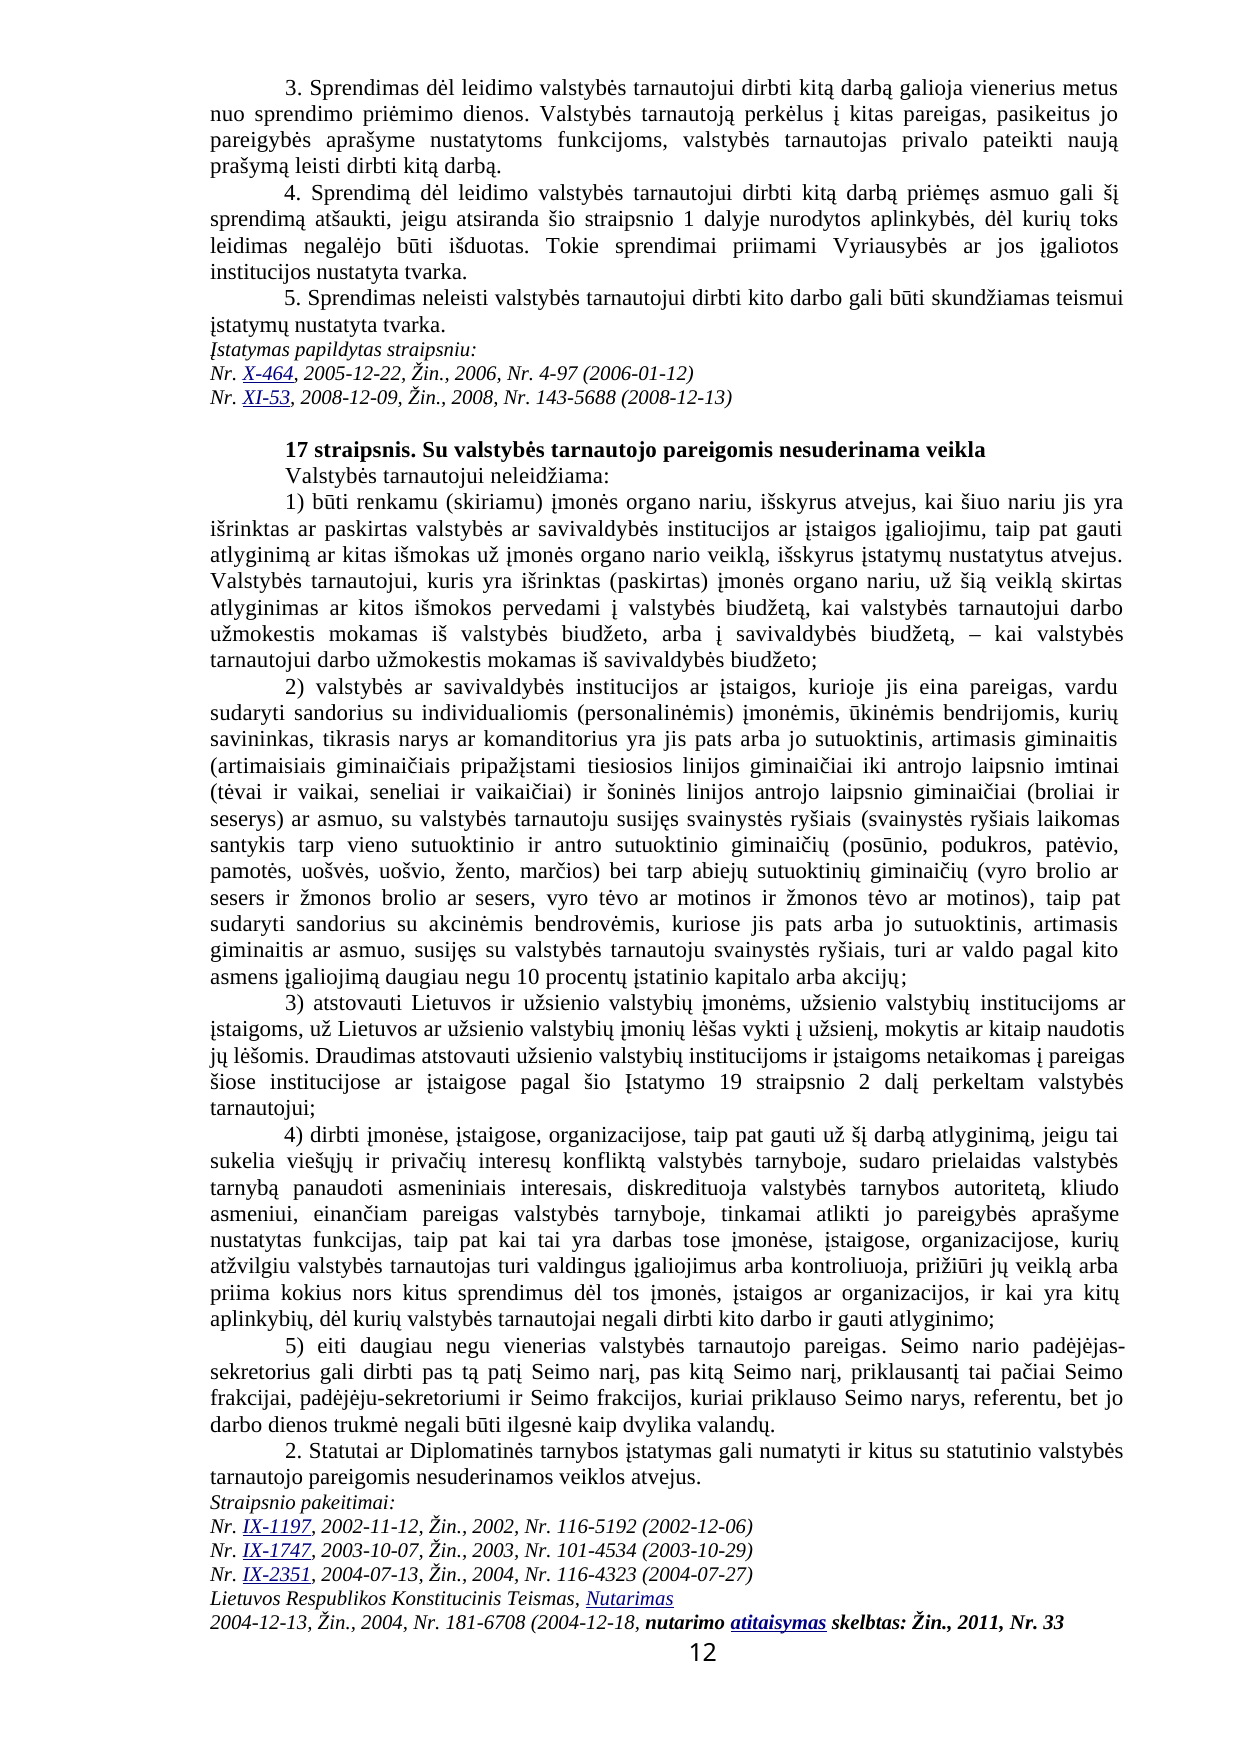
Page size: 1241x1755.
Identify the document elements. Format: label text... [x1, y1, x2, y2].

text 4) dirbti įmonėse, įstaigose, organizacijose, taip pat gauti už šį darbą atlyginimą, jeigu tai sukelia viešųjų ir privačių interesų konfliktą valstybės tarnyboje, sudaro prielaidas valstybės tarnybą panaudoti asmeniniais interesais, diskredituoja valstybės tarnybos autoritetą, kliudo asmeniui, einančiam pareigas valstybės tarnyboje, tinkamai atlikti jo pareigybės aprašyme nustatytas funkcijas, taip pat kai tai yra darbas tose įmonėse, įstaigose, organizacijose, kurių atžvilgiu valstybės tarnautojas turi valdingus įgaliojimus arba kontroliuoja, prižiūri jų veiklą arba priima kokius nors kitus sprendimus dėl tos įmonės, įstaigos ar organizacijos, ir kai yra kitų aplinkybių, dėl kurių valstybės tarnautojai negali dirbti kito darbo ir gauti atlyginimo; [210, 1121, 1120, 1332]
text 5) eiti daugiau negu vienerias valstybės tarnautojo pareigas. Seimo nario padėjėjas-sekretorius gali dirbti pas tą patį Seimo narį, pas kitą Seimo narį, priklausantį tai pačiai Seimo frakcijai, padėjėju-sekretoriumi ir Seimo frakcijos, kuriai priklauso Seimo narys, referentu, bet jo darbo dienos trukmė negali būti ilgesnė kaip dvylika valandų. [210, 1332, 1126, 1437]
text 2) valstybės ar savivaldybės institucijos ar įstaigos, kurioje jis eina pareigas, vardu sudaryti sandorius su individualiomis (personalinėmis) įmonėmis, ūkinėmis bendrijomis, kurių savininkas, tikrasis narys ar komanditorius yra jis pats arba jo sutuoktinis, artimasis giminaitis (artimaisiais giminaičiais pripažįstami tiesiosios linijos giminaičiai iki antrojo laipsnio imtinai (tėvai ir vaikai, seneliai ir vaikaičiai) ir šoninės linijos antrojo laipsnio giminaičiai (broliai ir seserys) ar asmuo, su valstybės tarnautoju susijęs svainystės ryšiais (svainystės ryšiais laikomas santykis tarp vieno sutuoktinio ir antro sutuoktinio giminaičių (posūnio, podukros, patėvio, pamotės, uošvės, uošvio, žento, marčios) bei tarp abiejų sutuoktinių giminaičių (vyro brolio ar sesers ir žmonos brolio ar sesers, vyro tėvo ar motinos ir žmonos tėvo ar motinos), taip pat sudaryti sandorius su akcinėmis bendrovėmis, kuriose jis pats arba jo sutuoktinis, artimasis giminaitis ar asmuo, susijęs su valstybės tarnautoju svainystės ryšiais, turi ar valdo pagal kito asmens įgaliojimą daugiau negu 10 procentų įstatinio kapitalo arba akcijų; [210, 673, 1120, 989]
text Įstatymas papildytas straipsniu: [210, 337, 1126, 361]
text Nr. IX-2351, 2004-07-13, Žin., 2004, Nr. 116-4323 (2004-07-27) [210, 1562, 1120, 1586]
text 2004-12-13, Žin., 2004, Nr. 181-6708 (2004-12-18, nutarimo atitaisymas skelbtas: Žin., 2011, Nr. 33 [210, 1610, 1120, 1634]
text 5. Sprendimas neleisti valstybės tarnautojui dirbti kito darbo gali būti skundžiamas teismui įstatymų nustatyta tvarka. [210, 284, 1126, 337]
text Nr. X-464, 2005-12-22, Žin., 2006, Nr. 4-97 (2006-01-12) [210, 361, 1120, 385]
text 2. Statutai ar Diplomatinės tarnybos įstatymas gali numatyti ir kitus su statutinio valstybės tarnautojo pareigomis nesuderinamos veiklos atvejus. [210, 1437, 1126, 1490]
text Straipsnio pakeitimai: [210, 1490, 1126, 1514]
text Lietuvos Respublikos Konstitucinis Teismas, Nutarimas [210, 1586, 1120, 1610]
text Nr. IX-1747, 2003-10-07, Žin., 2003, Nr. 101-4534 (2003-10-29) [210, 1538, 1120, 1562]
text 17 straipsnis. Su valstybės tarnautojo pareigomis nesuderinama veikla [210, 436, 1126, 462]
text Nr. XI-53, 2008-12-09, Žin., 2008, Nr. 143-5688 (2008-12-13) [210, 385, 1120, 409]
text 3) atstovauti Lietuvos ir užsienio valstybių įmonėms, užsienio valstybių institucijoms ar įstaigoms, už Lietuvos ar užsienio valstybių įmonių lėšas vykti į užsienį, mokytis ar kitaip naudotis jų lėšomis. Draudimas atstovauti užsienio valstybių institucijoms ir įstaigoms netaikomas į pareigas šiose institucijose ar įstaigose pagal šio Įstatymo 19 straipsnio 2 dalį perkeltam valstybės tarnautojui; [210, 989, 1126, 1121]
text Valstybės tarnautojui neleidžiama: [210, 462, 1126, 488]
text 4. Sprendimą dėl leidimo valstybės tarnautojui dirbti kitą darbą priėmęs asmuo gali šį sprendimą atšaukti, jeigu atsiranda šio straipsnio 1 dalyje nurodytos aplinkybės, dėl kurių toks leidimas negalėjo būti išduotas. Tokie sprendimai priimami Vyriausybės ar jos įgaliotos institucijos nustatyta tvarka. [210, 179, 1120, 284]
text ) būti renkamu (skiriamu) įmonės organo nariu, išskyrus atvejus, kai šiuo nariu jis yra išrinktas ar paskirtas valstybės ar savivaldybės institucijos ar įstaigos įgaliojimu, taip pat gauti atlyginimą ar kitas išmokas už įmonės organo nario veiklą, išskyrus įstatymų nustatytus atvejus. Valstybės tarnautojui, kuris yra išrinktas (paskirtas) įmonės organo nariu, už šią veiklą skirtas atlyginimas ar kitos išmokos pervedami į valstybės biudžetą, kai valstybės tarnautojui darbo užmokestis mokamas iš valstybės biudžeto, arba į savivaldybės biudžetą, – kai valstybės tarnautojui darbo užmokestis mokamas iš savivaldybės biudžeto; [210, 488, 1126, 673]
text 3. Sprendimas dėl leidimo valstybės tarnautojui dirbti kitą darbą galioja vienerius metus nuo sprendimo priėmimo dienos. Valstybės tarnautoją perkėlus į kitas pareigas, pasikeitus jo pareigybės aprašyme nustatytoms funkcijoms, valstybės tarnautojas privalo pateikti naują prašymą leisti dirbti kitą darbą. [210, 73, 1120, 179]
text Nr. IX-1197, 2002-11-12, Žin., 2002, Nr. 116-5192 (2002-12-06) [210, 1514, 1126, 1538]
